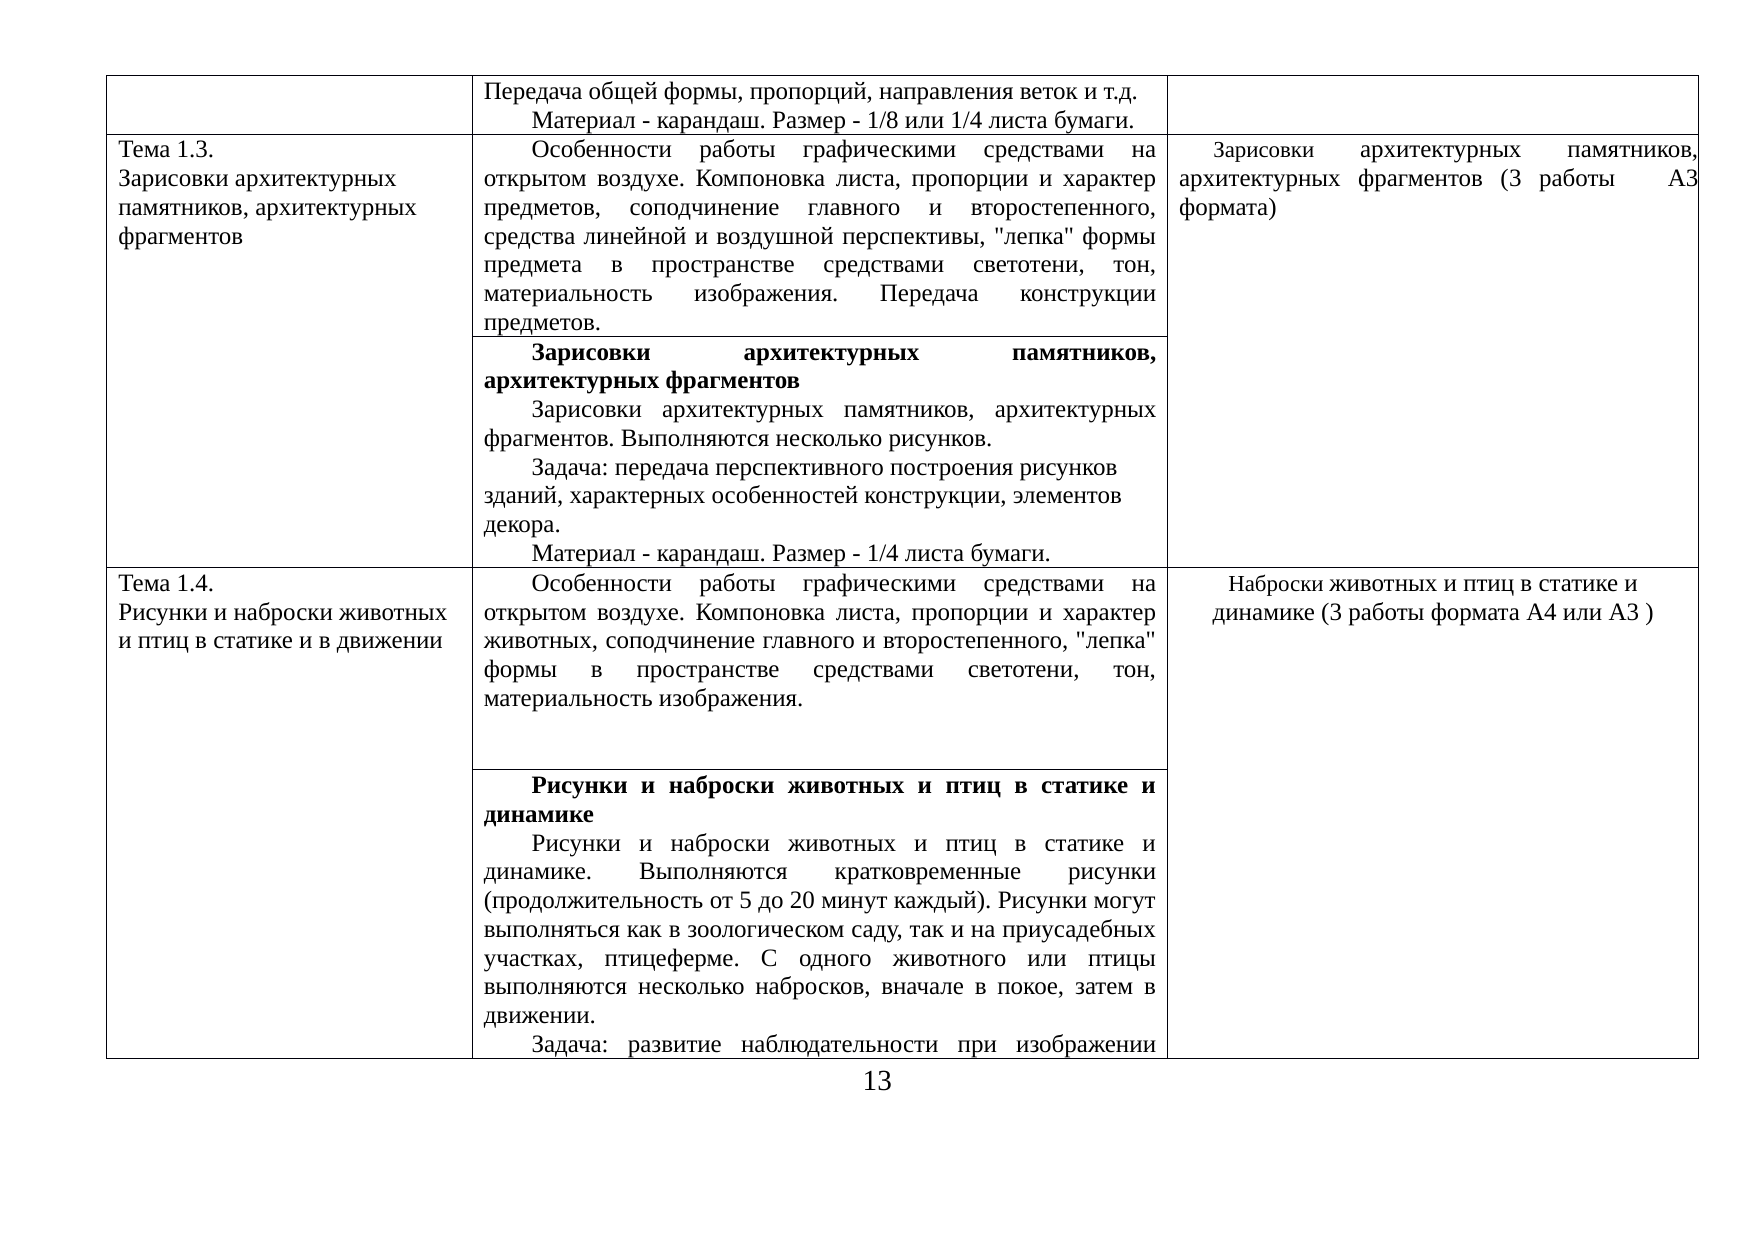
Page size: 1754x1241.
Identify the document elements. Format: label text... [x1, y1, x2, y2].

table_cell Особенности работы графическими средствами на открытом воздухе. Компоновка листа, пропорции и характер предметов, соподчинение главного и второстепенного, средства линейной и воздушной перспективы, "лепка" формы предмета в пространстве средствами светотени, тон, материальность изображения. Передача конструкции пpедметов. [473, 135, 1167, 336]
table_cell Зарисовки архитектурных памятников, архитектурных фрагментов (3 работы А3 формата) [1168, 135, 1698, 567]
table_cell Тема 1.3. Зарисовки архитектурных памятников, архитектурных фрагментов [107, 135, 472, 567]
table_cell Наброски животных и птиц в статике и динамике (3 работы формата А4 или А3 ) [1168, 568, 1698, 1058]
table_cell Передача общей формы, пропорций, направления веток и т.д. Материал - карандаш. Размер - 1/8 или 1/4 листа бумаги. [473, 76, 1167, 133]
table_cell [1168, 76, 1698, 133]
table_cell Тема 1.4. Рисунки и наброски животных и птиц в статике и в движении [107, 568, 472, 1058]
table_cell [107, 76, 472, 133]
table_cell Зарисовки архитектурных памятников, архитектурных фрагментов Зарисовки архитектурных памятников, архитектурных фрагментов. Выполняются несколько рисунков. Задача: передача перспективного построения рисунков зданий, характерных особенностей конструкции, элементов декора. Материал - карандаш. Размер - 1/4 листа бумаги. [473, 337, 1167, 567]
table_cell Рисунки и наброски животных и птиц в статике и динамике Рисунки и наброски животных и птиц в статике и динамике. Выполняются кратковременные рисунки (продолжительность от 5 до 20 минут каждый). Рисунки могут выполняться как в зоологическом саду, так и на приусадебных участках, птицеферме. С одного животного или птицы выполняются несколько набросков, вначале в покое, затем в движении. Задача: развитие наблюдательности при изображении [473, 770, 1167, 1058]
table_cell Особенности работы графическими средствами на открытом воздухе. Компоновка листа, пропорции и характер животных, соподчинение главного и второстепенного, "лепка" формы в пространстве средствами светотени, тон, материальность изображения. [473, 568, 1167, 769]
